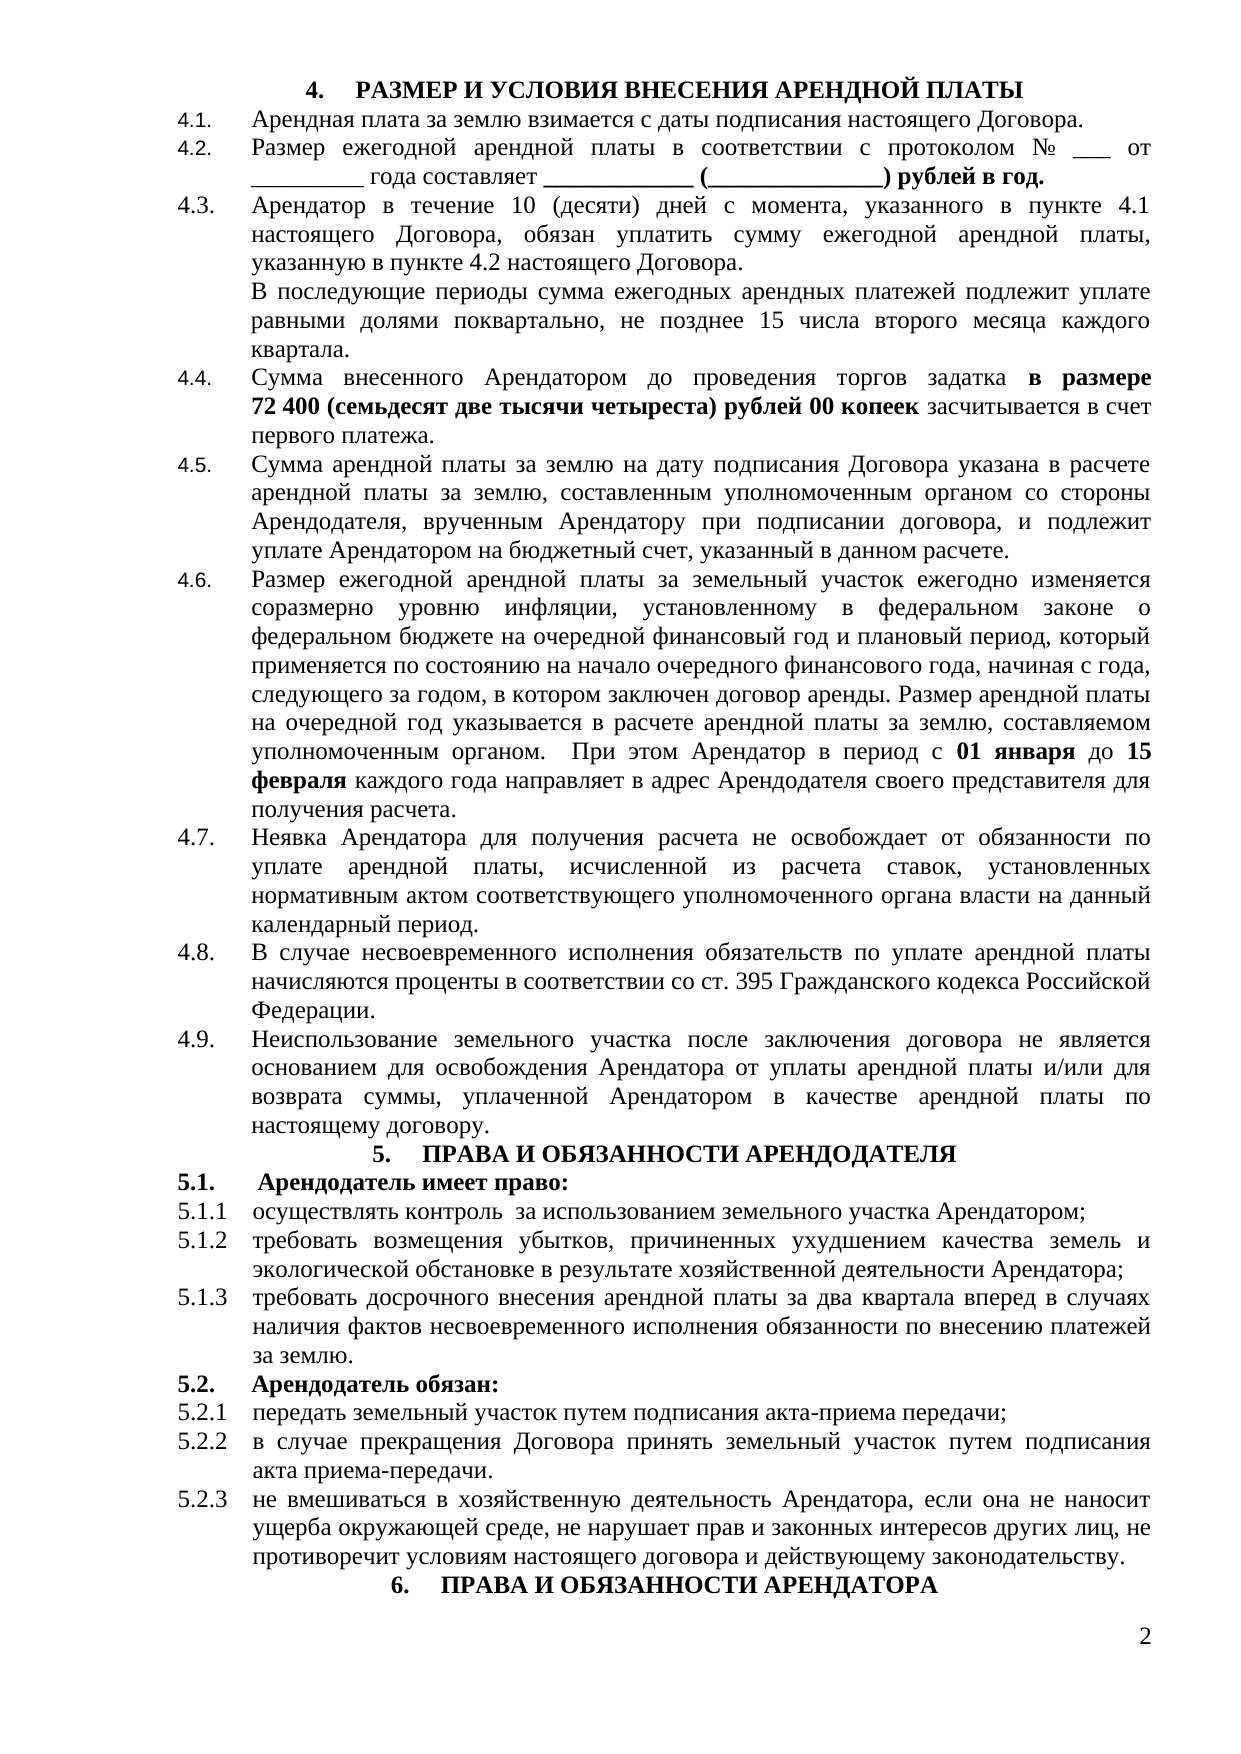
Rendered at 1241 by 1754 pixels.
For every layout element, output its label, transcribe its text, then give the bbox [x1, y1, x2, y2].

list требовать досрочного внесения арендной платы за два квартала вперед в случаях наличия фактов несвоевременного исполнения обязанности по внесению платежей за землю. [177, 1282, 1152, 1369]
list РАЗМЕР И УСЛОВИЯ ВНЕСЕНИЯ АРЕНДНОЙ ПЛАТЫ [177, 75, 1152, 104]
list ПРАВА И ОБЯЗАННОСТИ АРЕНДОДАТЕЛЯ [177, 1139, 1152, 1167]
list Сумма внесенного Арендатором до проведения торгов задатка в размере 72 400 (семьдесят две тысячи четыреста) рублей 00 копеек засчитывается в счет первого платежа. [177, 362, 1152, 449]
list В случае несвоевременного исполнения обязательств по уплате арендной платы начисляются проценты в соответствии со ст. 395 Гражданского кодекса Российской Федерации. [177, 937, 1152, 1024]
list Размер ежегодной арендной платы за земельный участок ежегодно изменяется соразмерно уровню инфляции, установленному в федеральном законе о федеральном бюджете на очередной финансовый год и плановый период, который применяется по состоянию на начало очередного финансового года, начиная с года, следующего за годом, в котором заключен договор аренды. Размер арендной платы на очередной год указывается в расчете арендной платы за землю, составляемом уполномоченным органом. При этом Арендатор в период с 01 января до 15 февраля каждого года направляет в адрес Арендодателя своего представителя для получения расчета. [177, 564, 1152, 822]
list осуществлять контроль за использованием земельного участка Арендатором; [177, 1196, 1152, 1225]
text 5.2. Арендодатель обязан: [177, 1369, 1152, 1397]
list Арендная плата за землю взимается с даты подписания настоящего Договора. [177, 104, 1152, 132]
list Сумма арендной платы за землю на дату подписания Договора указана в расчете арендной платы за землю, составленным уполномоченным органом со стороны Арендодателя, врученным Арендатору при подписании договора, и подлежит уплате Арендатором на бюджетный счет, указанный в данном расчете. [177, 449, 1152, 564]
list Размер ежегодной арендной платы в соответствии с протоколом № ___ от _________ года составляет ____________ (______________) рублей в год. [177, 132, 1152, 190]
list Неиспользование земельного участка после заключения договора не является основанием для освобождения Арендатора от уплаты арендной платы и/или для возврата суммы, уплаченной Арендатором в качестве арендной платы по настоящему договору. [177, 1024, 1152, 1139]
list Арендатор в течение 10 (десяти) дней с момента, указанного в пункте 4.1 настоящего Договора, обязан уплатить сумму ежегодной арендной платы, указанную в пункте 4.2 настоящего Договора. [177, 190, 1152, 276]
list требовать возмещения убытков, причиненных ухудшением качества земель и экологической обстановке в результате хозяйственной деятельности Арендатора; [177, 1225, 1152, 1282]
list в случае прекращения Договора принять земельный участок путем подписания акта приема-передачи. [177, 1426, 1152, 1484]
text В последующие периоды сумма ежегодных арендных платежей подлежит уплате равными долями поквартально, не позднее 15 числа второго месяца каждого квартала. [251, 276, 1152, 362]
list передать земельный участок путем подписания акта-приема передачи; [177, 1397, 1152, 1426]
list не вмешиваться в хозяйственную деятельность Арендатора, если она не наносит ущерба окружающей среде, не нарушает прав и законных интересов других лиц, не противоречит условиям настоящего договора и действующему законодательству. [177, 1484, 1152, 1570]
list Неявка Арендатора для получения расчета не освобождает от обязанности по уплате арендной платы, исчисленной из расчета ставок, установленных нормативным актом соответствующего уполномоченного органа власти на данный календарный период. [177, 822, 1152, 937]
list ПРАВА И ОБЯЗАННОСТИ АРЕНДАТОРА [177, 1570, 1152, 1599]
text 5.1. Арендодатель имеет право: [177, 1167, 1152, 1196]
